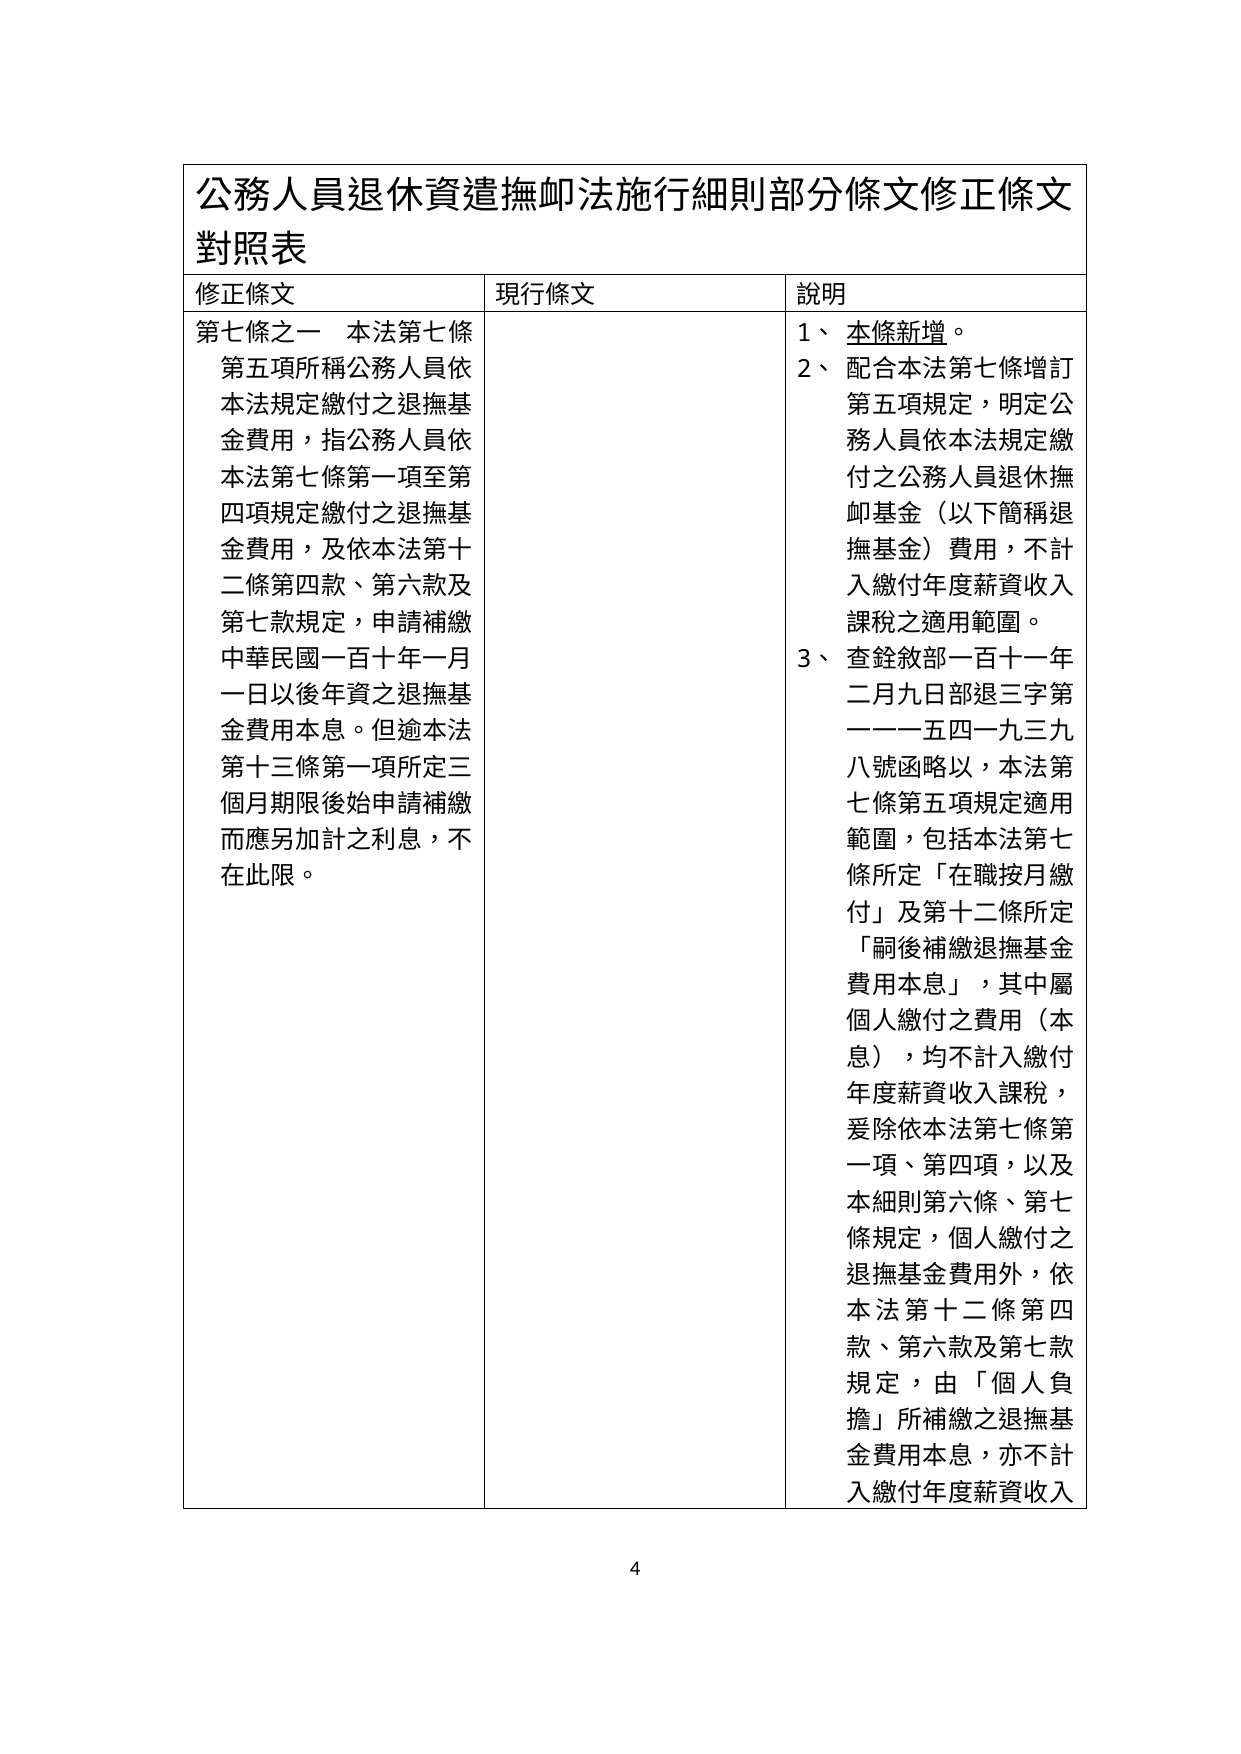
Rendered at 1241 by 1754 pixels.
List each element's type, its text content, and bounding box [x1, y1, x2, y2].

table_cell 本條新增。 配合本法第七條增訂第五項規定，明定公務人員依本法規定繳付之公務人員退休撫卹基金（以下簡稱退撫基金）費用，不計入繳付年度薪資收入課稅之適用範圍。 查銓敘部一百十一年二月九日部退三字第一一一五四一九三九八號函略以，本法第七條第五項規定適用範圍，包括本法第七條所定「在職按月繳付」及第十二條所定「嗣後補繳退撫基金費用本息」，其中屬個人繳付之費用（本息），均不計入繳付年度薪資收入課稅，爰除依本法第七條第一項、第四項，以及本細則第六條、第七條規定，個人繳付之退撫基金費用外，依本法第十二條第四款、第六款及第七款規定，由「個人負擔」所補繳之退撫基金費用本息，亦不計入繳付年度薪資收入課稅。 另依本法第九十五條第三項規定，本法第七條第五項有關公務人員依本法規定繳付之退撫基金費用，不計入繳付年度薪資收入課稅規定係自一百十年一月一日施行，爰明定申請補繳退撫基金費用者，以補繳一百十年一月一日起年資之退撫基金費用本息，始得不計入繳付年度薪資收入課稅，以資明確。 又依本法第十三條第一項規定，公務人員依本法第十二條第四款、第六款及第七款規定，申請補繳退撫基金費用本息時，自初任或轉任到職支薪或復職復薪之日起算，逾三個月後始申請者，應另加計利息。以上述逾期始申請補繳所應另加計利息，係為平衡補繳基金人員與現職參加基金人員按月繳義務之一致性，並防止已申請補繳卻怠於繳費致損及基金可用額度與孳息情形，爰該加計之利息，尚不得列入得計入繳付年度薪資收入課稅範圍，爰明定排除。 [786, 312, 1086, 1508]
table_cell 修正條文 [184, 275, 484, 311]
table_cell 第七條之一 本法第七條第五項所稱公務人員依本法規定繳付之退撫基金費用，指公務人員依本法第七條第一項至第四項規定繳付之退撫基金費用，及依本法第十二條第四款、第六款及第七款規定，申請補繳中華民國一百十年一月一日以後年資之退撫基金費用本息。但逾本法第十三條第一項所定三個月期限後始申請補繳而應另加計之利息，不在此限。 [184, 312, 484, 1508]
table_cell 現行條文 [485, 275, 785, 311]
table_cell [485, 312, 785, 1508]
table_header 公務人員退休資遣撫卹法施行細則部分條文修正條文對照表 [184, 165, 1086, 274]
table_cell 說明 [786, 275, 1086, 311]
